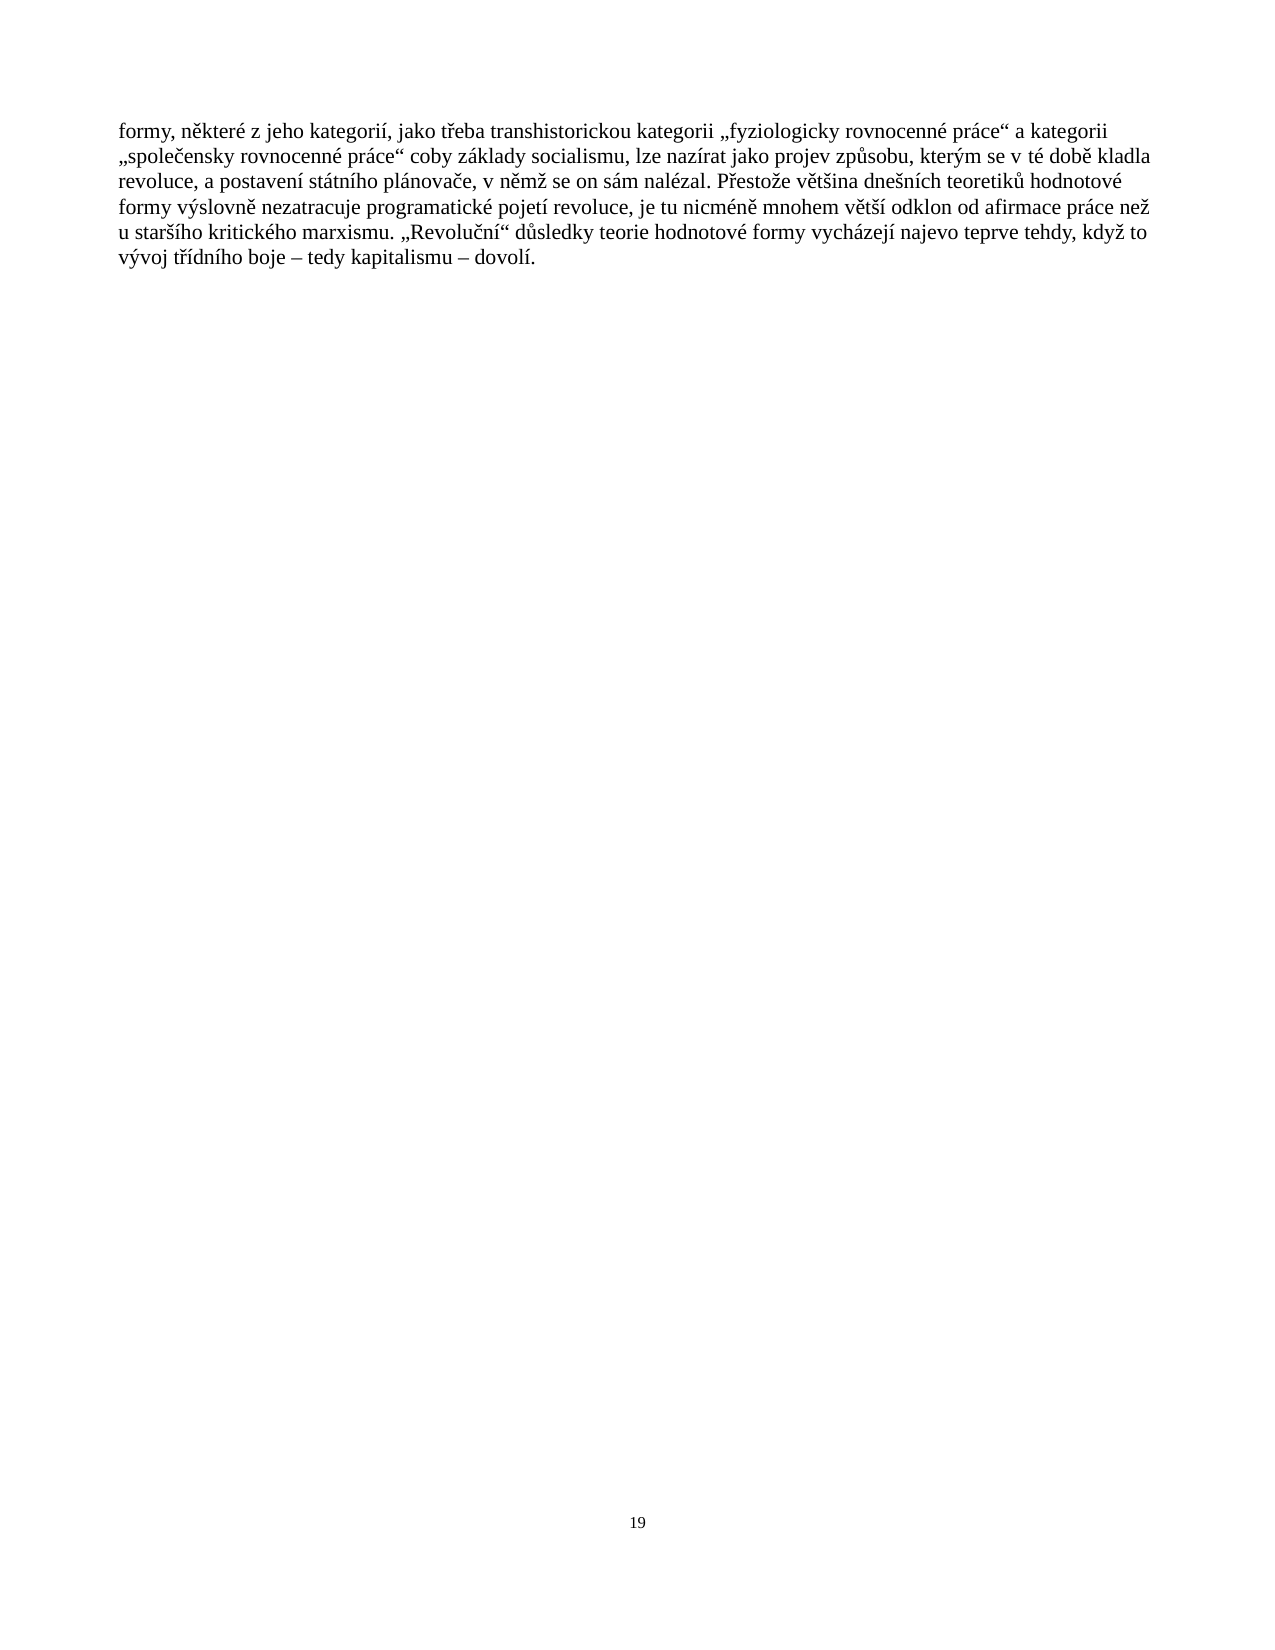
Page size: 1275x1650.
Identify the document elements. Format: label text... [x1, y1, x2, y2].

text formy, některé z jeho kategorií, jako třeba transhistorickou kategorii „fyziologicky rovnocenné práce“ a kategorii „společensky rovnocenné práce“ coby základy socialismu, lze nazírat jako projev způsobu, kterým se v té době kladla revoluce, a postavení státního plánovače, v němž se on sám nalézal. Přestože většina dnešních teoretiků hodnotové formy výslovně nezatracuje programatické pojetí revoluce, je tu nicméně mnohem větší odklon od afirmace práce než u staršího kritického marxismu. „Revoluční“ důsledky teorie hodnotové formy vycházejí najevo teprve tehdy, když to vývoj třídního boje – tedy kapitalismu – dovolí. [118, 118, 1157, 269]
